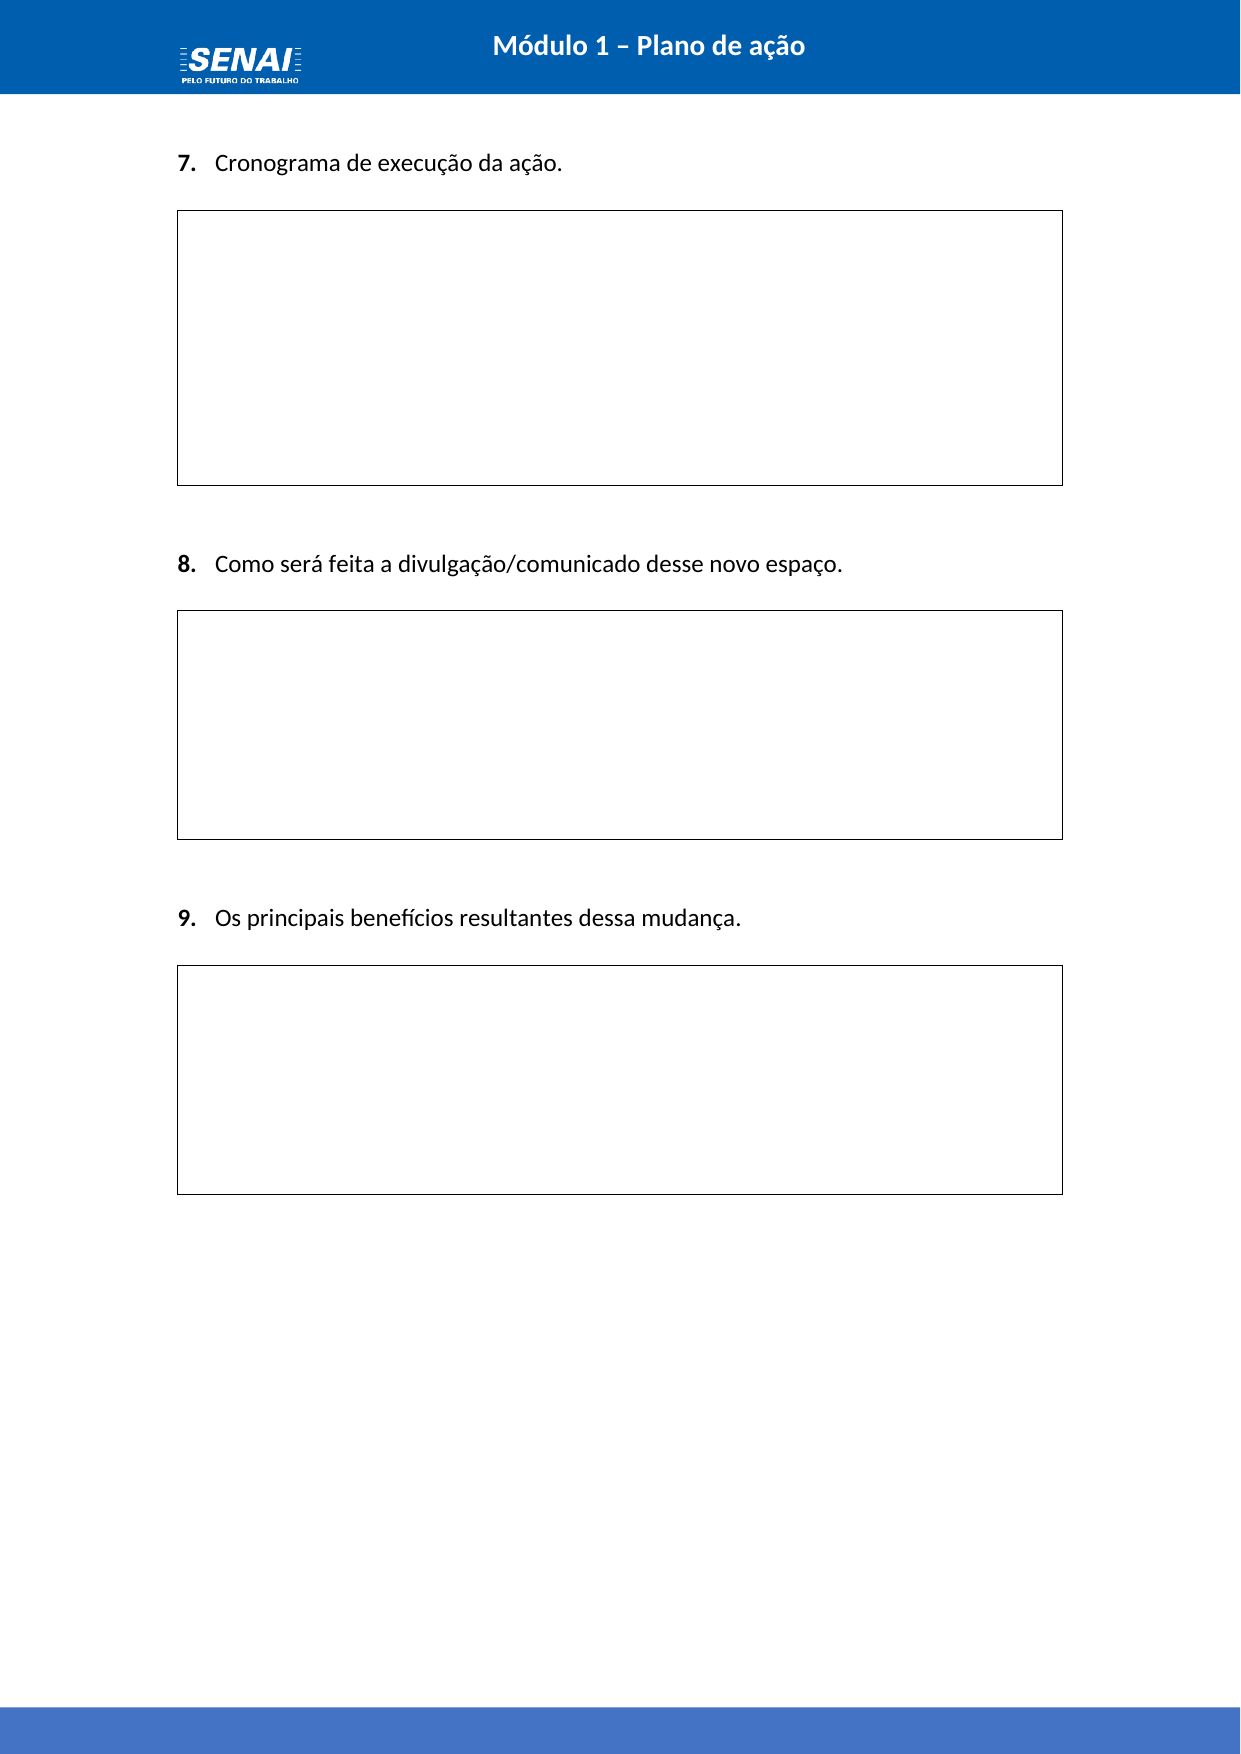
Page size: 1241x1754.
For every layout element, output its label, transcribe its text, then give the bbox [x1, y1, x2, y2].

list Cronograma de execução da ação. [177, 148, 1063, 178]
list Como será feita a divulgação/comunicado desse novo espaço. [177, 548, 1063, 578]
table_header [178, 611, 1062, 839]
table_header [178, 966, 1062, 1194]
list Os principais benefícios resultantes dessa mudança. [177, 902, 1063, 933]
table_header [178, 211, 1062, 484]
